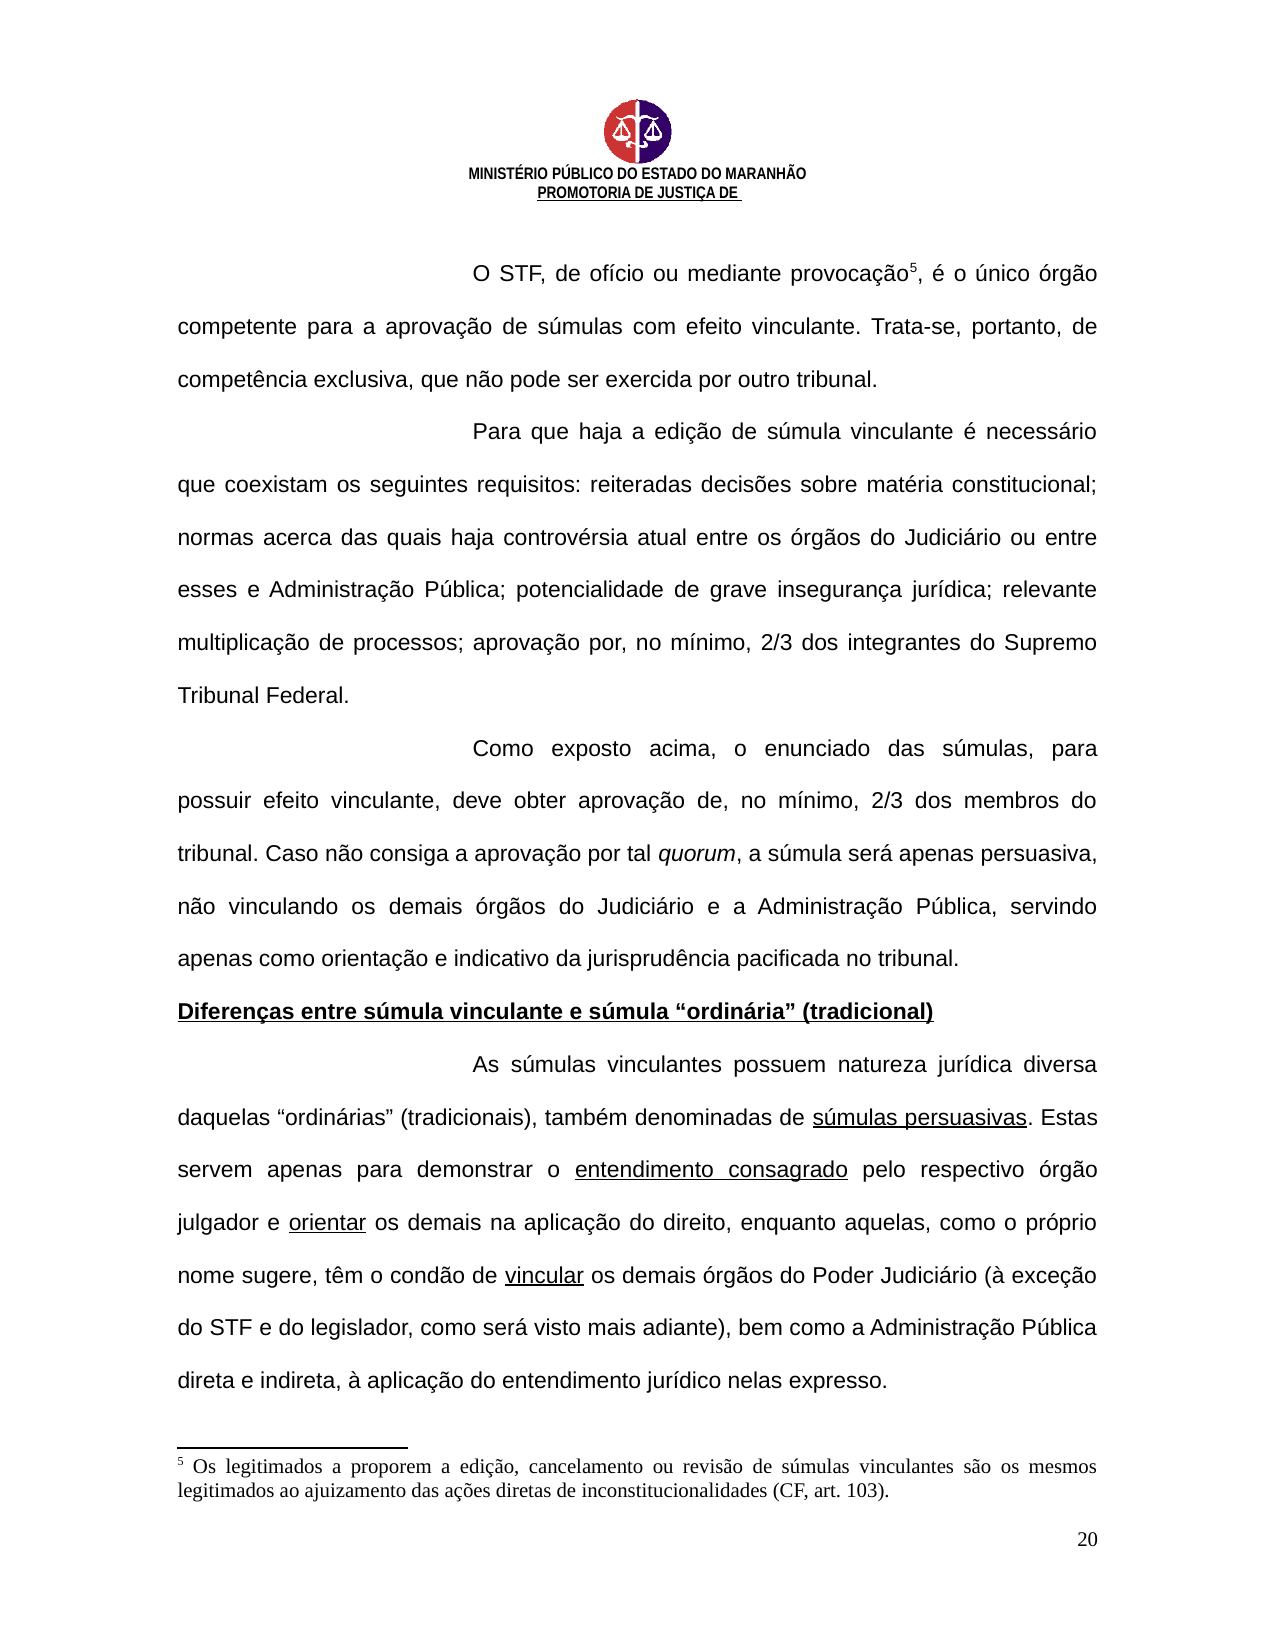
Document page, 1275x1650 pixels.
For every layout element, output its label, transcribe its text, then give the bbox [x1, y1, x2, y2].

text O STF, de ofício ou mediante provocação, é o único órgão competente para a aprovação de súmulas com efeito vinculante. Trata-se, portanto, de competência exclusiva, que não pode ser exercida por outro tribunal. [177, 260, 1098, 392]
text As súmulas vinculantes possuem natureza jurídica diversa daquelas “ordinárias” (tradicionais), também denominadas de súmulas persuasivas. Estas servem apenas para demonstrar o entendimento consagrado pelo respectivo órgão julgador e orientar os demais na aplicação do direito, enquanto aquelas, como o próprio nome sugere, têm o condão de vincular os demais órgãos do Poder Judiciário (à exceção do STF e do legislador, como será visto mais adiante), bem como a Administração Pública direta e indireta, à aplicação do entendimento jurídico nelas expresso. [177, 1051, 1098, 1393]
text Para que haja a edição de súmula vinculante é necessário que coexistam os seguintes requisitos: reiteradas decisões sobre matéria constitucional; normas acerca das quais haja controvérsia atual entre os órgãos do Judiciário ou entre esses e Administração Pública; potencialidade de grave insegurança jurídica; relevante multiplicação de processos; aprovação por, no mínimo, 2/3 dos integrantes do Supremo Tribunal Federal. [177, 418, 1098, 708]
text Os legitimados a proporem a edição, cancelamento ou revisão de súmulas vinculantes são os mesmos legitimados ao ajuizamento das ações diretas de inconstitucionalidades (CF, art. 103). [177, 1454, 1098, 1502]
picture [603, 99, 672, 164]
text Diferenças entre súmula vinculante e súmula “ordinária” (tradicional) [177, 998, 1098, 1024]
text Como exposto acima, o enunciado das súmulas, para possuir efeito vinculante, deve obter aprovação de, no mínimo, 2/3 dos membros do tribunal. Caso não consiga a aprovação por tal quorum, a súmula será apenas persuasiva, não vinculando os demais órgãos do Judiciário e a Administração Pública, servindo apenas como orientação e indicativo da jurisprudência pacificada no tribunal. [177, 734, 1098, 972]
